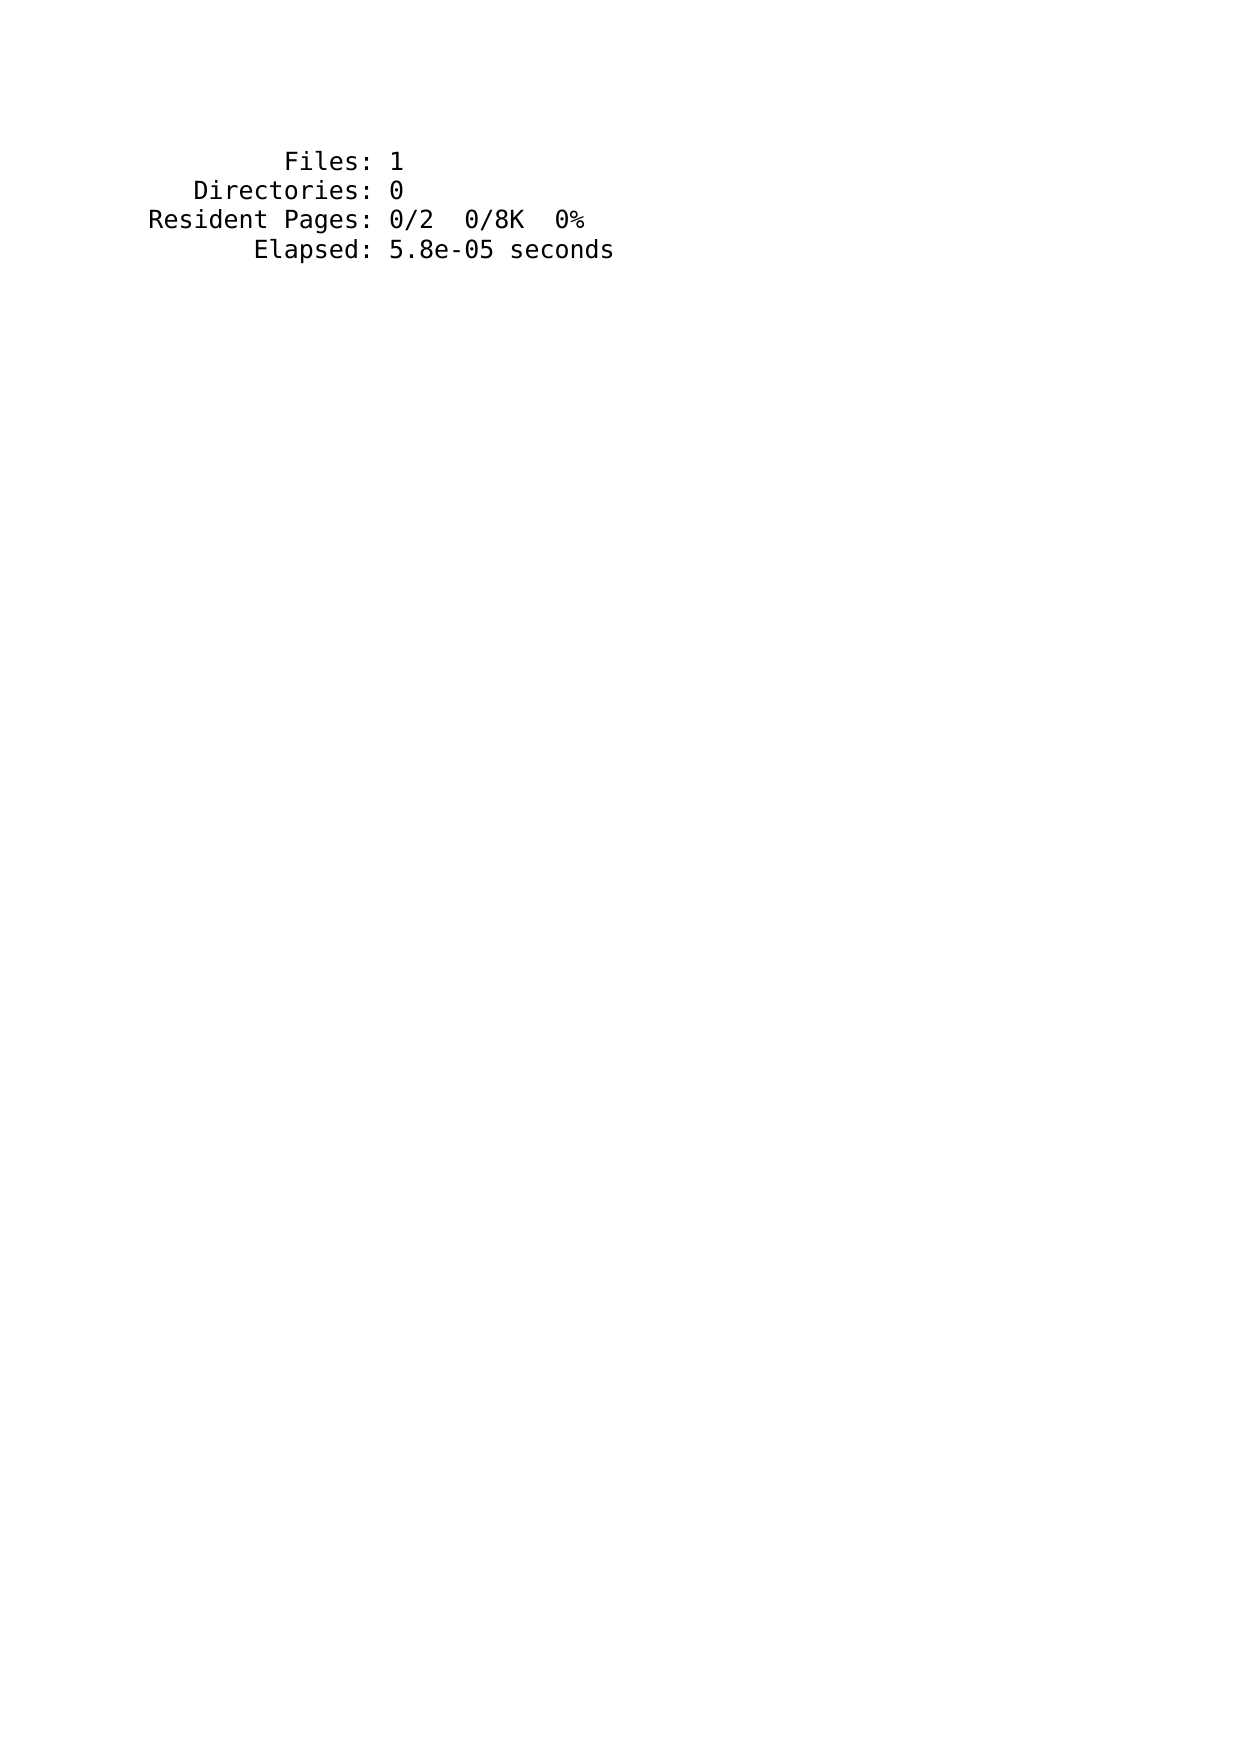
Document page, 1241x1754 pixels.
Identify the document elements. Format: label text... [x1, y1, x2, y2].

text Files: 1 Directories: 0 Resident Pages: 0/2 0/8K 0% Elapsed: 5.8e-05 seconds [118, 118, 1122, 264]
